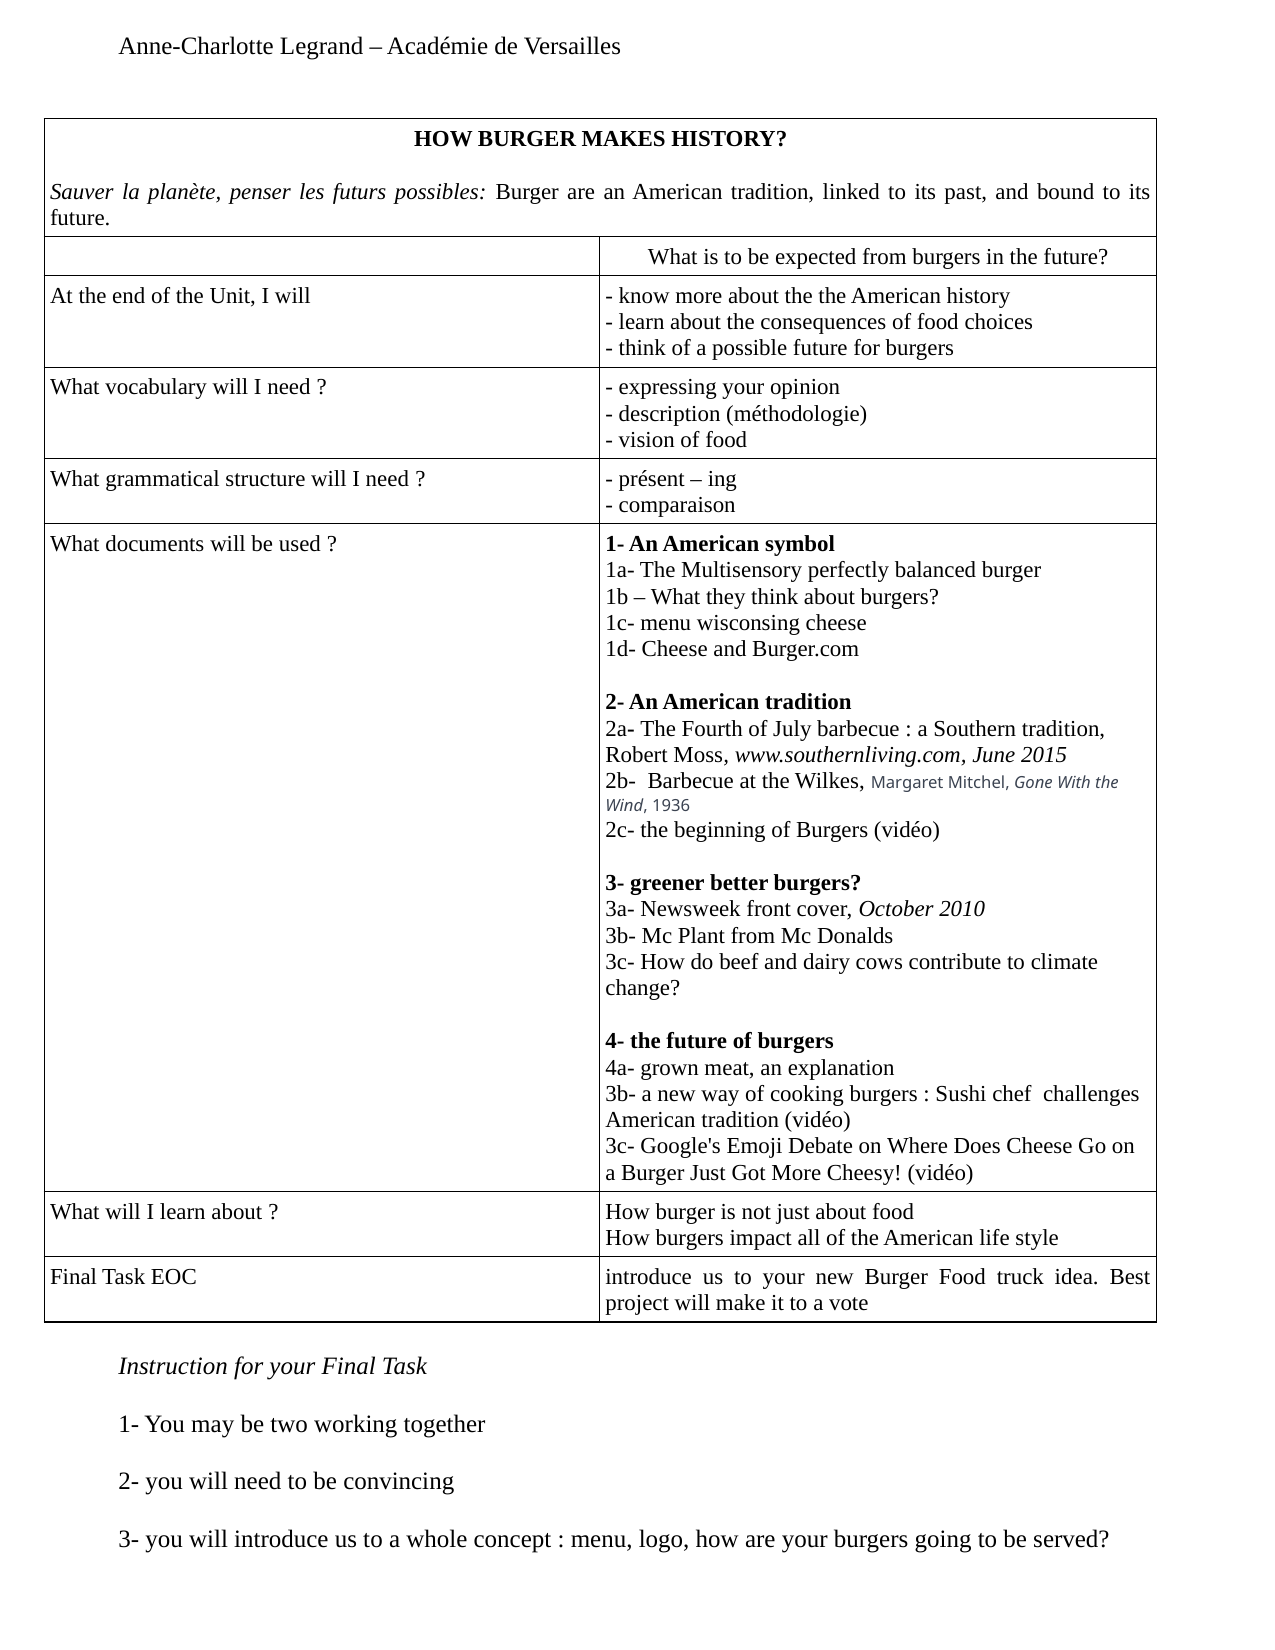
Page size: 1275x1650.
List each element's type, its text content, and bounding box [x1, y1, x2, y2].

table_cell - know more about the the American history - learn about the consequences of food choices - think of a possible future for burgers [600, 276, 1156, 367]
text 1- You may be two working together [118, 1409, 1157, 1437]
table_cell What documents will be used ? [45, 524, 599, 1191]
text 3- you will introduce us to a whole concept : menu, logo, how are your burgers going to be served? [118, 1524, 1157, 1552]
table_cell What vocabulary will I need ? [45, 368, 599, 458]
table_cell - présent – ing - comparaison [600, 459, 1156, 523]
text 2- you will need to be convincing [118, 1466, 1157, 1495]
table_cell introduce us to your new Burger Food truck idea. Best project will make it to a vote [600, 1257, 1156, 1321]
table_header HOW BURGER MAKES HISTORY? Sauver la planète, penser les futurs possibles: Burger are an American tradition, linked to its past, and bound to its future. [45, 119, 1156, 236]
table_cell 1- An American symbol 1a- The Multisensory perfectly balanced burger 1b – What they think about burgers? 1c- menu wisconsing cheese 1d- Cheese and Burger.com 2- An American tradition 2a- The Fourth of July barbecue : a Southern tradition, Robert Moss, www.southernliving.com, June 2015 2b- Barbecue at the Wilkes, Margaret Mitchel, Gone With the Wind, 1936 2c- the beginning of Burgers (vidéo) 3- greener better burgers? 3a- Newsweek front cover, October 2010 3b- Mc Plant from Mc Donalds 3c- How do beef and dairy cows contribute to climate change? 4- the future of burgers 4a- grown meat, an explanation 3b- a new way of cooking burgers : Sushi chef challenges American tradition (vidéo) 3c- Google's Emoji Debate on Where Does Cheese Go on a Burger Just Got More Cheesy! (vidéo) [600, 524, 1156, 1191]
table_cell What grammatical structure will I need ? [45, 459, 599, 523]
table_cell At the end of the Unit, I will [45, 276, 599, 367]
table_cell - expressing your opinion - description (méthodologie) - vision of food [600, 368, 1156, 458]
table_cell What is to be expected from burgers in the future? [600, 237, 1156, 275]
table_cell What will I learn about ? [45, 1192, 599, 1256]
text Instruction for your Final Task [118, 1351, 1157, 1380]
table_cell How burger is not just about food How burgers impact all of the American life style [600, 1192, 1156, 1256]
table_cell [45, 237, 599, 275]
table_cell Final Task EOC [45, 1257, 599, 1321]
